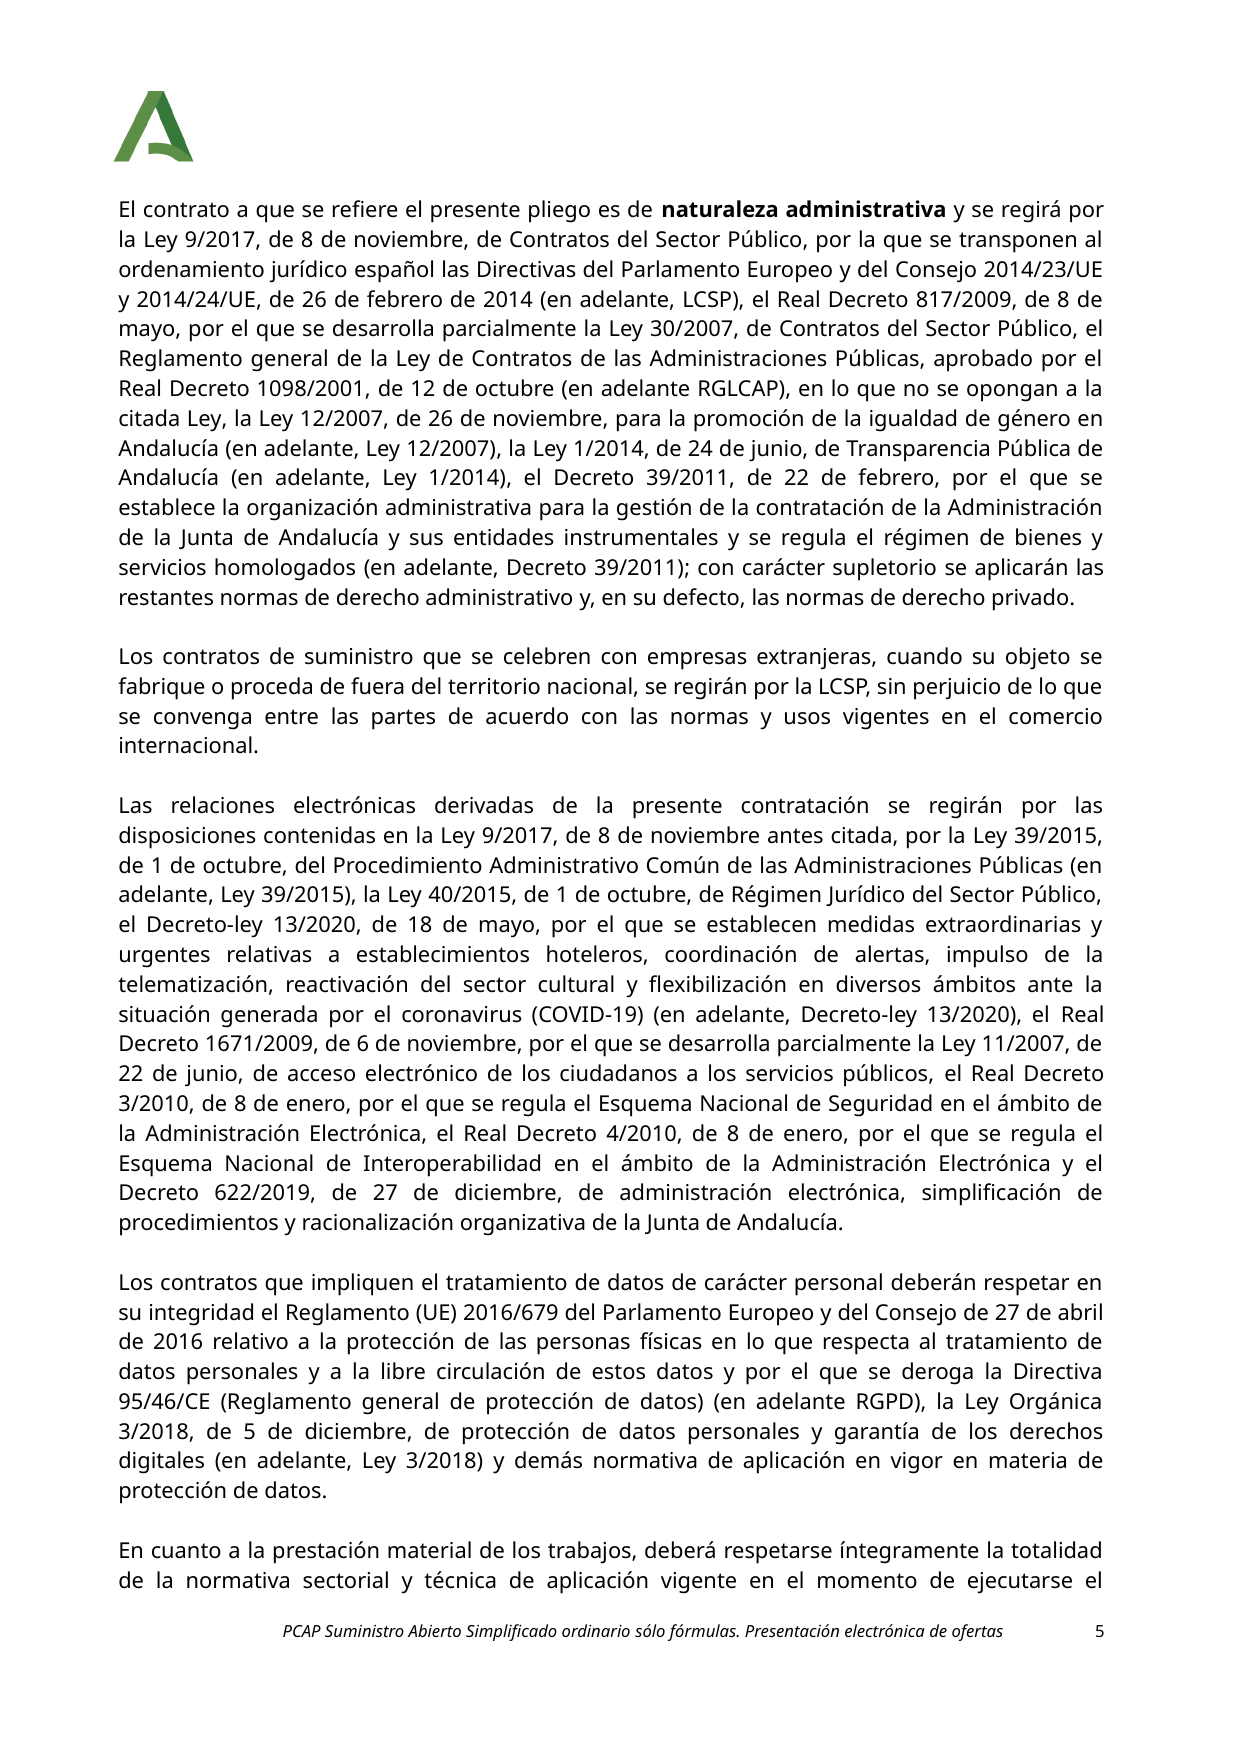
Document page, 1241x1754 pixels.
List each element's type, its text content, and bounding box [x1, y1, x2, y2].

picture [109, 86, 198, 166]
text El contrato a que se refiere el presente pliego es de naturaleza administrativa y se regirá por la Ley 9/2017, de 8 de noviembre, de Contratos del Sector Público, por la que se transponen al ordenamiento jurídico español las Directivas del Parlamento Europeo y del Consejo 2014/23/UE y 2014/24/UE, de 26 de febrero de 2014 (en adelante, LCSP), el Real Decreto 817/2009, de 8 de mayo, por el que se desarrolla parcialmente la Ley 30/2007, de Contratos del Sector Público, el Reglamento general de la Ley de Contratos de las Administraciones Públicas, aprobado por el Real Decreto 1098/2001, de 12 de octubre (en adelante RGLCAP), en lo que no se opongan a la citada Ley, la Ley 12/2007, de 26 de noviembre, para la promoción de la igualdad de género en Andalucía (en adelante, Ley 12/2007), la Ley 1/2014, de 24 de junio, de Transparencia Pública de Andalucía (en adelante, Ley 1/2014), el Decreto 39/2011, de 22 de febrero, por el que se establece la organización administrativa para la gestión de la contratación de la Administración de la Junta de Andalucía y sus entidades instrumentales y se regula el régimen de bienes y servicios homologados (en adelante, Decreto 39/2011); con carácter supletorio se aplicarán las restantes normas de derecho administrativo y, en su defecto, las normas de derecho privado. [118, 194, 1104, 611]
text Los contratos de suministro que se celebren con empresas extranjeras, cuando su objeto se fabrique o proceda de fuera del territorio nacional, se regirán por la LCSP, sin perjuicio de lo que se convenga entre las partes de acuerdo con las normas y usos vigentes en el comercio internacional. [118, 641, 1104, 760]
text Las relaciones electrónicas derivadas de la presente contratación se regirán por las disposiciones contenidas en la Ley 9/2017, de 8 de noviembre antes citada, por la Ley 39/2015, de 1 de octubre, del Procedimiento Administrativo Común de las Administraciones Públicas (en adelante, Ley 39/2015), la Ley 40/2015, de 1 de octubre, de Régimen Jurídico del Sector Público, el Decreto-ley 13/2020, de 18 de mayo, por el que se establecen medidas extraordinarias y urgentes relativas a establecimientos hoteleros, coordinación de alertas, impulso de la telematización, reactivación del sector cultural y flexibilización en diversos ámbitos ante la situación generada por el coronavirus (COVID-19) (en adelante, Decreto-ley 13/2020), el Real Decreto 1671/2009, de 6 de noviembre, por el que se desarrolla parcialmente la Ley 11/2007, de 22 de junio, de acceso electrónico de los ciudadanos a los servicios públicos, el Real Decreto 3/2010, de 8 de enero, por el que se regula el Esquema Nacional de Seguridad en el ámbito de la Administración Electrónica, el Real Decreto 4/2010, de 8 de enero, por el que se regula el Esquema Nacional de Interoperabilidad en el ámbito de la Administración Electrónica y el Decreto 622/2019, de 27 de diciembre, de administración electrónica, simplificación de procedimientos y racionalización organizativa de la Junta de Andalucía. [118, 790, 1104, 1237]
text En cuanto a la prestación material de los trabajos, deberá respetarse íntegramente la totalidad de la normativa sectorial y técnica de aplicación vigente en el momento de ejecutarse el [118, 1535, 1104, 1594]
text Los contratos que impliquen el tratamiento de datos de carácter personal deberán respetar en su integridad el Reglamento (UE) 2016/679 del Parlamento Europeo y del Consejo de 27 de abril de 2016 relativo a la protección de las personas físicas en lo que respecta al tratamiento de datos personales y a la libre circulación de estos datos y por el que se deroga la Directiva 95/46/CE (Reglamento general de protección de datos) (en adelante RGPD), la Ley Orgánica 3/2018, de 5 de diciembre, de protección de datos personales y garantía de los derechos digitales (en adelante, Ley 3/2018) y demás normativa de aplicación en vigor en materia de protección de datos. [118, 1267, 1104, 1505]
